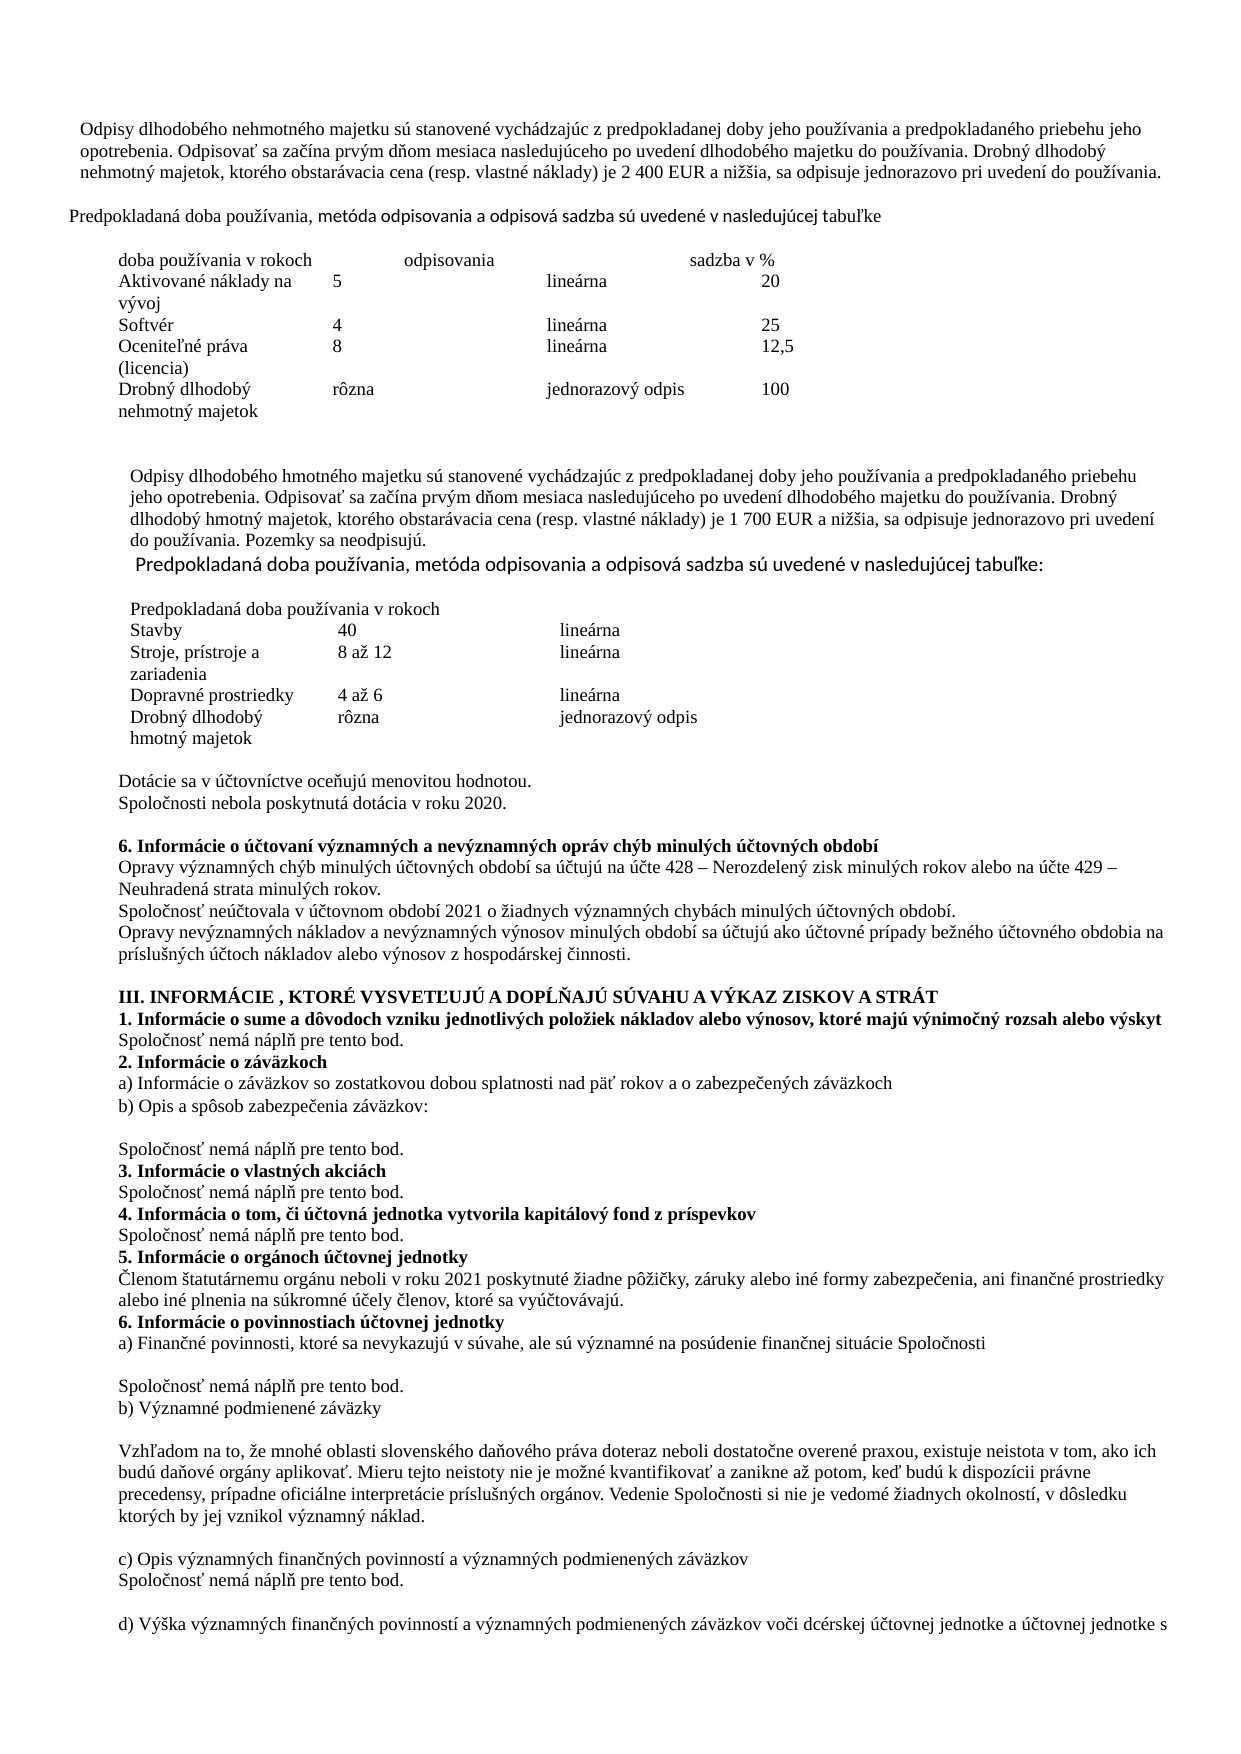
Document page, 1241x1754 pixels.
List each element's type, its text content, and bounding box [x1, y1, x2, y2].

text Spoločnosť nemá náplň pre tento bod. [118, 1181, 1182, 1203]
text Spoločnosť nemá náplň pre tento bod. [118, 1375, 1182, 1397]
table_cell 8 až 12 [326, 641, 548, 684]
text 6. Informácie o účtovaní významných a nevýznamných opráv chýb minulých účtovných období [118, 835, 1182, 856]
table_cell 25 [750, 314, 964, 335]
list d) Výška významných finančných povinností a významných podmienených záväzkov voči dcérskej účtovnej jednotke a účtovnej jednotke s [118, 1612, 1182, 1634]
table_cell Stroje, prístroje a zariadenia [119, 641, 326, 684]
table_cell lineárna [535, 335, 750, 378]
text 1. Informácie o sume a dôvodoch vzniku jednotlivých položiek nákladov alebo výnosov, ktoré majú výnimočný rozsah alebo výskyt [118, 1007, 1182, 1029]
table_header 20 [750, 270, 964, 313]
table_header 5 [321, 270, 535, 313]
list a) Informácie o záväzkov so zostatkovou dobou splatnosti nad päť rokov a o zabezpečených záväzkoch [118, 1072, 1182, 1094]
table_cell Predpokladaná doba používania v rokoch [119, 598, 1184, 619]
text Spoločnosti nebola poskytnutá dotácia v roku 2020. [118, 792, 1182, 813]
table_header lineárna [535, 270, 750, 313]
text Spoločnosť neúčtovala v účtovnom období 2021 o žiadnych významných chybách minulých účtovných období. [118, 899, 1182, 921]
table_cell lineárna [548, 641, 1184, 684]
text 5. Informácie o orgánoch účtovnej jednotky [118, 1246, 1182, 1267]
table_cell Drobný dlhodobý hmotný majetok [119, 706, 326, 749]
table_cell lineárna [548, 619, 1184, 641]
table_cell 4 až 6 [326, 684, 548, 706]
text 2. Informácie o záväzkoch [118, 1051, 1182, 1072]
text Vzhľadom na to, že mnohé oblasti slovenského daňového práva doteraz neboli dostatočne overené praxou, existuje neistota v tom, ako ich budú daňové orgány aplikovať. Mieru tejto neistoty nie je možné kvantifikovať a zanikne až potom, keď budú k dispozícii právne precedensy, prípadne oficiálne interpretácie príslušných orgánov. Vedenie Spoločnosti si nie je vedomé žiadnych okolností, v dôsledku ktorých by jej vznikol významný náklad. [118, 1440, 1182, 1526]
text Opravy nevýznamných nákladov a nevýznamných výnosov minulých období sa účtujú ako účtovné prípady bežného účtovného obdobia na príslušných účtoch nákladov alebo výnosov z hospodárskej činnosti. [118, 921, 1182, 964]
table_header doba používania v rokoch [107, 249, 393, 270]
table_header sadzba v % [678, 249, 964, 270]
text Spoločnosť nemá náplň pre tento bod. [118, 1029, 1182, 1051]
table_cell lineárna [548, 684, 1184, 706]
table_cell Dopravné prostriedky [119, 684, 326, 706]
table_cell Drobný dlhodobý nehmotný majetok [107, 378, 321, 421]
list a) Finančné povinnosti, ktoré sa nevykazujú v súvahe, ale sú významné na posúdenie finančnej situácie Spoločnosti [118, 1332, 1182, 1354]
table_cell Oceniteľné práva (licencia) [107, 335, 321, 378]
table_header Odpisy dlhodobého hmotného majetku sú stanovené vychádzajúc z predpokladanej doby jeho používania a predpokladaného priebehu jeho opotrebenia. Odpisovať sa začína prvým dňom mesiaca nasledujúceho po uvedení dlhodobého majetku do používania. Drobný dlhodobý hmotný majetok, ktorého obstarávacia cena (resp. vlastné náklady) je 1 700 EUR a nižšia, sa odpisuje jednorazovo pri uvedení do používania. Pozemky sa neodpisujú. Predpokladaná doba používania, metóda odpisovania a odpisová sadzba sú uvedené v nasledujúcej tabuľke: [119, 465, 1184, 598]
text Spoločnosť nemá náplň pre tento bod. [118, 1224, 1182, 1246]
table_header Odpisy dlhodobého nehmotného majetku sú stanovené vychádzajúc z predpokladanej doby jeho používania a predpokladaného priebehu jeho opotrebenia. Odpisovať sa začína prvým dňom mesiaca nasledujúceho po uvedení dlhodobého majetku do používania. Drobný dlhodobý nehmotný majetok, ktorého obstarávacia cena (resp. vlastné náklady) je 2 400 EUR a nižšia, sa odpisuje jednorazovo pri uvedení do používania. Predpokladaná doba používania, metóda odpisovania a odpisová sadzba sú uvedené v nasledujúcej tabuľke [69, 118, 1176, 227]
table_cell 40 [326, 619, 548, 641]
table_cell 12,5 [750, 335, 964, 378]
table_cell Softvér [107, 314, 321, 335]
table_cell rôzna [326, 706, 548, 749]
text Členom štatutárnemu orgánu neboli v roku 2021 poskytnuté žiadne pôžičky, záruky alebo iné formy zabezpečenia, ani finančné prostriedky alebo iné plnenia na súkromné účely členov, ktoré sa vyúčtovávajú. [118, 1267, 1182, 1311]
table_cell Stavby [119, 619, 326, 641]
table_cell 100 [750, 378, 964, 421]
table_cell lineárna [535, 314, 750, 335]
table_cell 4 [321, 314, 535, 335]
text Spoločnosť nemá náplň pre tento bod. [118, 1138, 1182, 1159]
table_header odpisovania [393, 249, 678, 270]
list b) Opis a spôsob zabezpečenia záväzkov: [118, 1095, 1182, 1116]
list c) Opis významných finančných povinností a významných podmienených záväzkov [118, 1548, 1182, 1569]
text 6. Informácie o povinnostiach účtovnej jednotky [118, 1311, 1182, 1332]
text Dotácie sa v účtovníctve oceňujú menovitou hodnotou. [118, 770, 1182, 792]
table_header Aktivované náklady na vývoj [107, 270, 321, 313]
table_cell jednorazový odpis [535, 378, 750, 421]
text 3. Informácie o vlastných akciách [118, 1159, 1182, 1181]
text 4. Informácia o tom, či účtovná jednotka vytvorila kapitálový fond z príspevkov [118, 1203, 1182, 1224]
text III. INFORMÁCIE , KTORÉ VYSVETĽUJÚ A DOPĹŇAJÚ SÚVAHU A VÝKAZ ZISKOV A STRÁT [118, 986, 1182, 1007]
table_cell 8 [321, 335, 535, 378]
table_cell jednorazový odpis [548, 706, 1184, 749]
text Spoločnosť nemá náplň pre tento bod. [118, 1569, 1182, 1591]
table_header Ročná odpisová [1176, 118, 1184, 227]
table_cell rôzna [321, 378, 535, 421]
list b) Významné podmienené záväzky [118, 1397, 1182, 1418]
text Opravy významných chýb minulých účtovných období sa účtujú na účte 428 – Nerozdelený zisk minulých rokov alebo na účte 429 – Neuhradená strata minulých rokov. [118, 856, 1182, 899]
